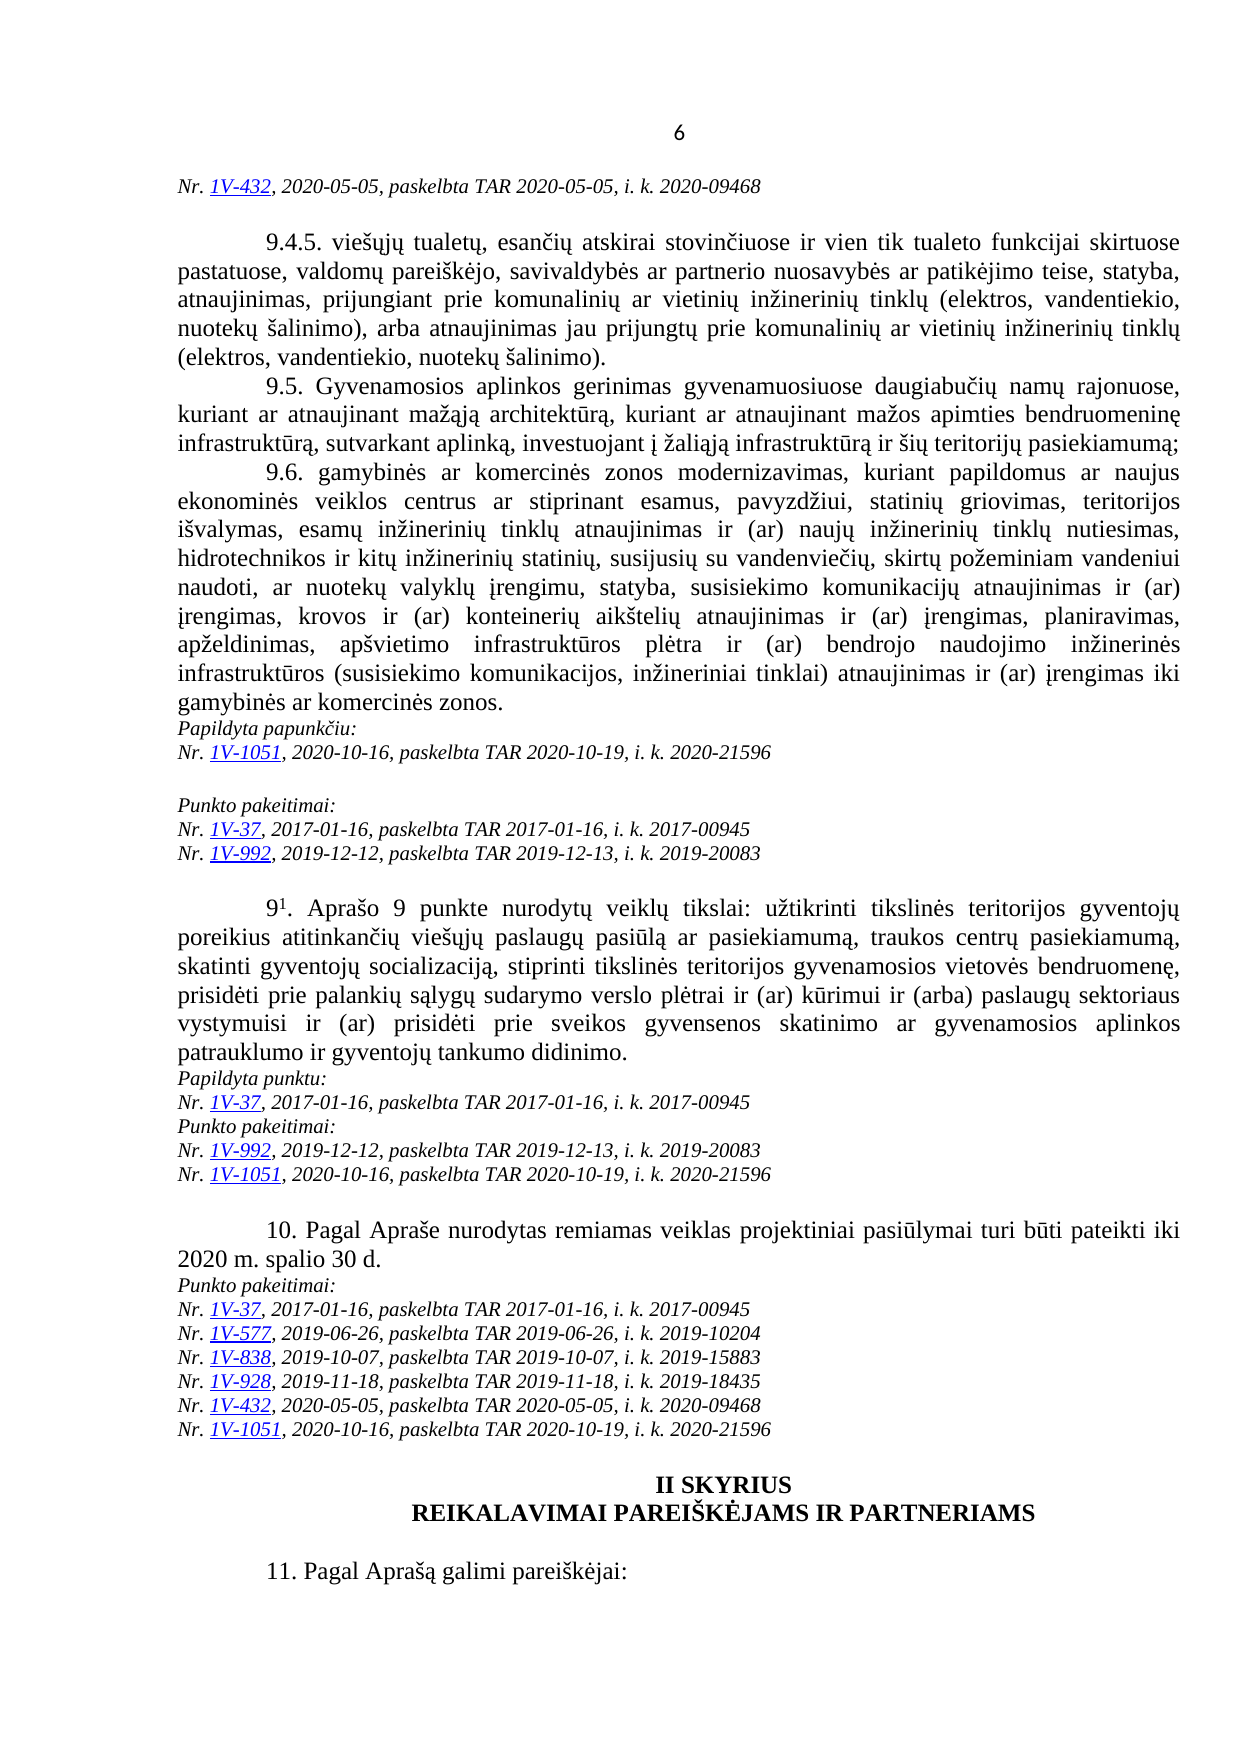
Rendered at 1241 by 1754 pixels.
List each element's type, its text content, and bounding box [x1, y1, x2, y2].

text Nr. 1V-992, 2019-12-12, paskelbta TAR 2019-12-13, i. k. 2019-20083 [177, 1138, 1181, 1162]
text 11. Pagal Aprašą galimi pareiškėjai: [177, 1556, 1181, 1585]
text 91. Aprašo 9 punkte nurodytų veiklų tikslai: užtikrinti tikslinės teritorijos gyventojų poreikius atitinkančių viešųjų paslaugų pasiūlą ar pasiekiamumą, traukos centrų pasiekiamumą, skatinti gyventojų socializaciją, stiprinti tikslinės teritorijos gyvenamosios vietovės bendruomenę, prisidėti prie palankių sąlygų sudarymo verslo plėtrai ir (ar) kūrimui ir (arba) paslaugų sektoriaus vystymuisi ir (ar) prisidėti prie sveikos gyvensenos skatinimo ar gyvenamosios aplinkos patrauklumo ir gyventojų tankumo didinimo. [177, 893, 1181, 1066]
text REIKALAVIMAI PAREIŠKĖJAMS IR PARTNERIAMS [177, 1498, 1181, 1527]
text Nr. 1V-37, 2017-01-16, paskelbta TAR 2017-01-16, i. k. 2017-00945 [177, 1090, 1181, 1114]
text Punkto pakeitimai: [177, 793, 1181, 817]
text Nr. 1V-992, 2019-12-12, paskelbta TAR 2019-12-13, i. k. 2019-20083 [177, 841, 1181, 865]
text 10. Pagal Apraše nurodytas remiamas veiklas projektiniai pasiūlymai turi būti pateikti iki 2020 m. spalio 30 d. [177, 1215, 1181, 1273]
text 9.5. Gyvenamosios aplinkos gerinimas gyvenamuosiuose daugiabučių namų rajonuose, kuriant ar atnaujinant mažąją architektūrą, kuriant ar atnaujinant mažos apimties bendruomeninę infrastruktūrą, sutvarkant aplinką, investuojant į žaliąją infrastruktūrą ir šių teritorijų pasiekiamumą; [177, 371, 1181, 457]
text Nr. 1V-838, 2019-10-07, paskelbta TAR 2019-10-07, i. k. 2019-15883 [177, 1345, 1181, 1369]
text Nr. 1V-37, 2017-01-16, paskelbta TAR 2017-01-16, i. k. 2017-00945 [177, 1297, 1181, 1321]
text Nr. 1V-37, 2017-01-16, paskelbta TAR 2017-01-16, i. k. 2017-00945 [177, 817, 1181, 841]
text Nr. 1V-432, 2020-05-05, paskelbta TAR 2020-05-05, i. k. 2020-09468 [177, 174, 1181, 198]
text Nr. 1V-1051, 2020-10-16, paskelbta TAR 2020-10-19, i. k. 2020-21596 [177, 1417, 1181, 1441]
text Punkto pakeitimai: [177, 1114, 1181, 1138]
text II SKYRIUS [177, 1470, 1181, 1498]
text Nr. 1V-1051, 2020-10-16, paskelbta TAR 2020-10-19, i. k. 2020-21596 [177, 1162, 1181, 1186]
text Papildyta papunkčiu: [177, 716, 1181, 740]
text Nr. 1V-432, 2020-05-05, paskelbta TAR 2020-05-05, i. k. 2020-09468 [177, 1393, 1181, 1417]
text Nr. 1V-1051, 2020-10-16, paskelbta TAR 2020-10-19, i. k. 2020-21596 [177, 740, 1181, 764]
text 9.6. gamybinės ar komercinės zonos modernizavimas, kuriant papildomus ar naujus ekonominės veiklos centrus ar stiprinant esamus, pavyzdžiui, statinių griovimas, teritorijos išvalymas, esamų inžinerinių tinklų atnaujinimas ir (ar) naujų inžinerinių tinklų nutiesimas, hidrotechnikos ir kitų inžinerinių statinių, susijusių su vandenviečių, skirtų požeminiam vandeniui naudoti, ar nuotekų valyklų įrengimu, statyba, susisiekimo komunikacijų atnaujinimas ir (ar) įrengimas, krovos ir (ar) konteinerių aikštelių atnaujinimas ir (ar) įrengimas, planiravimas, apželdinimas, apšvietimo infrastruktūros plėtra ir (ar) bendrojo naudojimo inžinerinės infrastruktūros (susisiekimo komunikacijos, inžineriniai tinklai) atnaujinimas ir (ar) įrengimas iki gamybinės ar komercinės zonos. [177, 457, 1181, 716]
text Papildyta punktu: [177, 1066, 1181, 1090]
text Nr. 1V-928, 2019-11-18, paskelbta TAR 2019-11-18, i. k. 2019-18435 [177, 1369, 1181, 1393]
text Punkto pakeitimai: [177, 1273, 1181, 1297]
text 9.4.5. viešųjų tualetų, esančių atskirai stovinčiuose ir vien tik tualeto funkcijai skirtuose pastatuose, valdomų pareiškėjo, savivaldybės ar partnerio nuosavybės ar patikėjimo teise, statyba, atnaujinimas, prijungiant prie komunalinių ar vietinių inžinerinių tinklų (elektros, vandentiekio, nuotekų šalinimo), arba atnaujinimas jau prijungtų prie komunalinių ar vietinių inžinerinių tinklų (elektros, vandentiekio, nuotekų šalinimo). [177, 227, 1181, 371]
text Nr. 1V-577, 2019-06-26, paskelbta TAR 2019-06-26, i. k. 2019-10204 [177, 1321, 1181, 1345]
